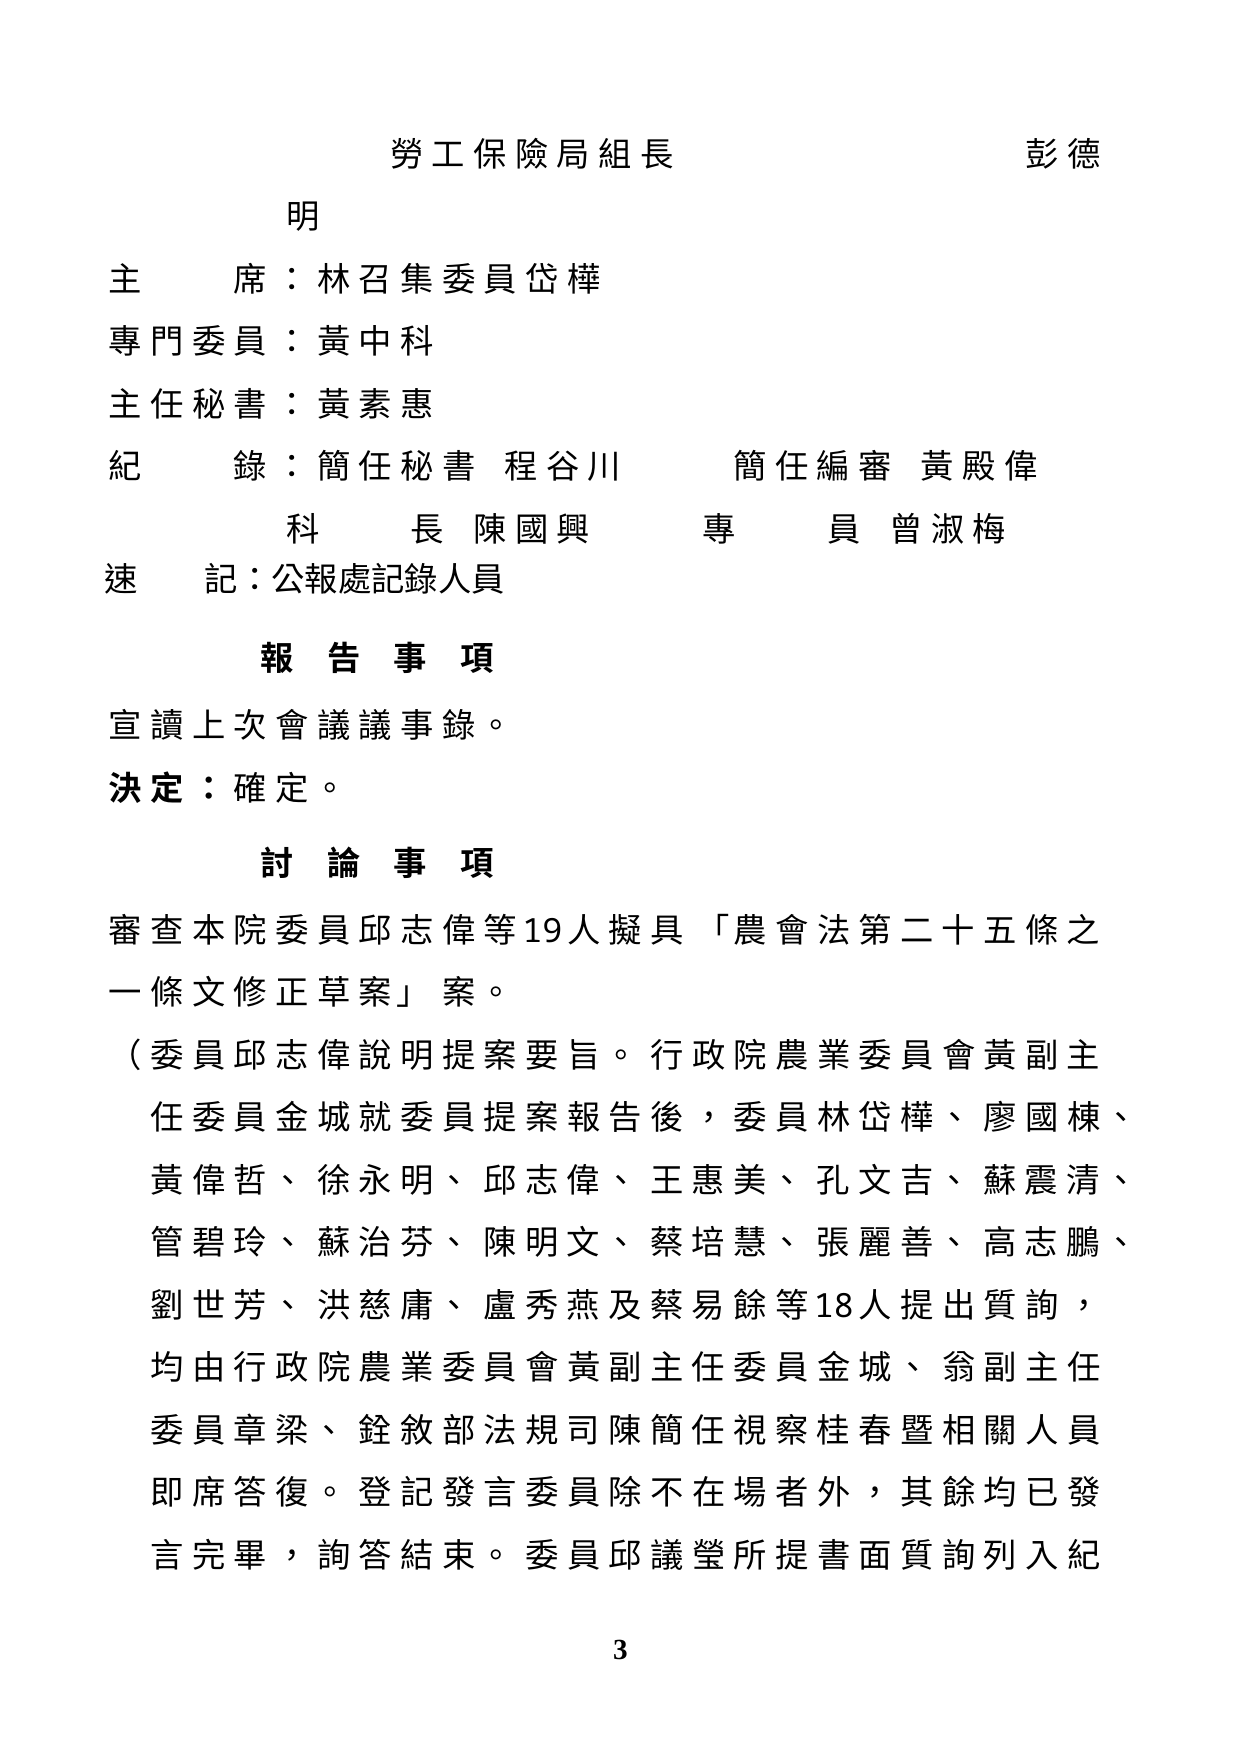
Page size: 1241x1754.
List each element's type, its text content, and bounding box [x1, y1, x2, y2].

text 科 長 陳國興 專 員 曾淑梅 [278, 485, 1136, 548]
text 宣讀上次會議議事錄。 [104, 681, 1136, 744]
text 主任秘書：黃素惠 [104, 360, 1106, 423]
text （委員邱志偉說明提案要旨。行政院農業委員會黃副主任委員金城就委員提案報告後，委員林岱樺、廖國棟、黃偉哲、徐永明、邱志偉、王惠美、孔文吉、蘇震清、管碧玲、蘇治芬、陳明文、蔡培慧、張麗善、高志鵬、劉世芳、洪慈庸、盧秀燕及蔡易餘等18人提出質詢，均由行政院農業委員會黃副主任委員金城、翁副主任委員章梁、銓敘部法規司陳簡任視察桂春暨相關人員即席答復。登記發言委員除不在場者外，其餘均已發言完畢，詢答結束。委員邱議瑩所提書面質詢列入紀 [103, 1011, 1136, 1573]
text 紀 錄：簡任秘書 程谷川 簡任編審 黃殿偉 [104, 423, 1150, 485]
text 決定：確定。 [104, 744, 1136, 806]
text 審查本院委員邱志偉等19人擬具「農會法第二十五條之一條文修正草案」案。 [104, 886, 1136, 1011]
text 勞工保險局組長 彭德明 [278, 110, 1136, 235]
text 專門委員：黃中科 [104, 298, 1106, 360]
text 速 記：公報處記錄人員 [104, 548, 1136, 602]
text 報 告 事 項 [104, 627, 1136, 681]
text 討 論 事 項 [104, 832, 1136, 886]
text 主 席：林召集委員岱樺 [104, 235, 1136, 298]
